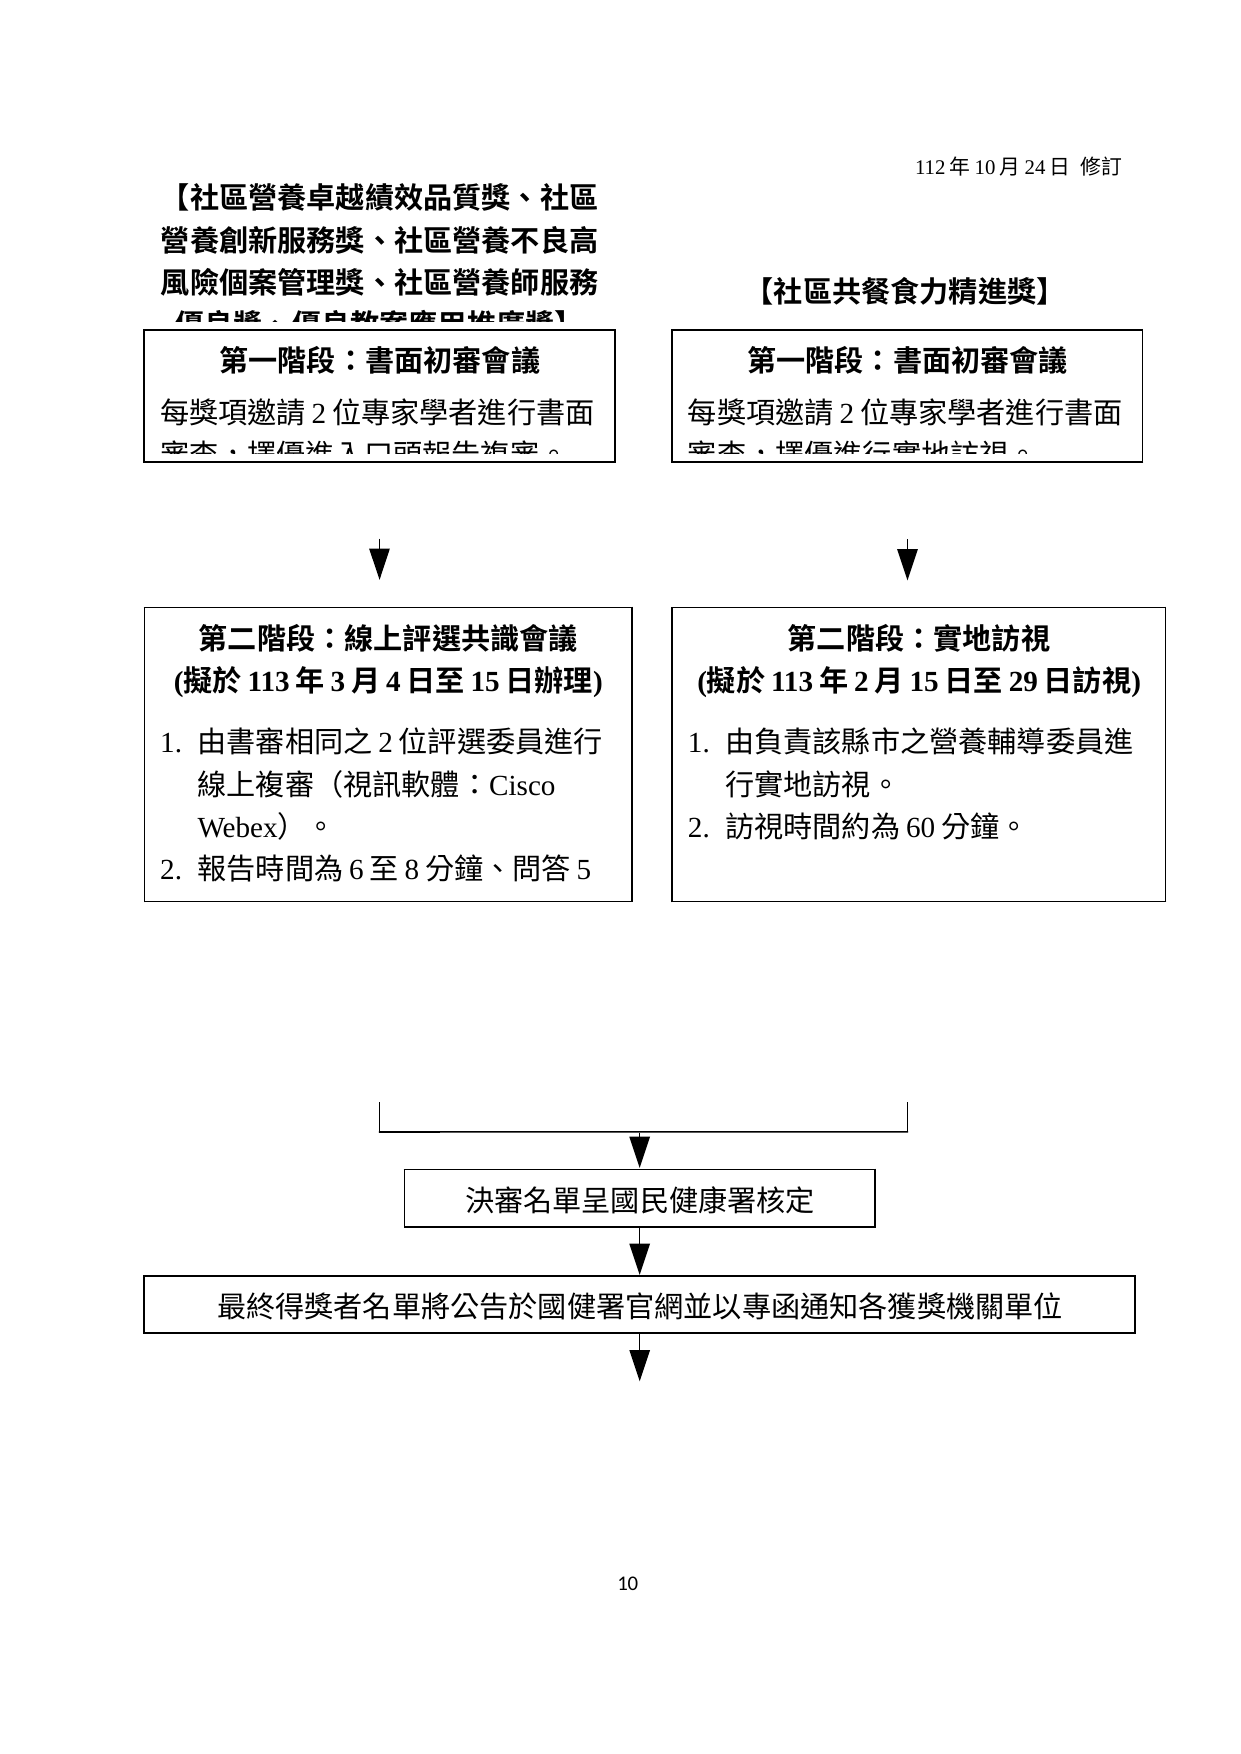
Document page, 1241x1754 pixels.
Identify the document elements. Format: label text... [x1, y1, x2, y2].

text 【社區營養卓越績效品質獎、社區營養創新服務獎、社區營養不良高風險個案管理獎、社區營養師服務優良獎、優良教案應用推廣獎】 [158, 175, 601, 321]
text 【社區共餐食力精進獎】 [684, 268, 1126, 311]
list 訪視時間約為60分鐘。 [688, 804, 1150, 846]
text (擬於113年2月15日至29日訪視) [688, 658, 1150, 700]
text 第一階段：書面初審會議 [160, 338, 599, 380]
text 最終得獎者名單將公告於國健署官網並以專函通知各獲獎機關單位 [160, 1284, 1119, 1325]
list 報告時間為6至8分鐘、問答5分鐘，共11至13分鐘。 [160, 846, 616, 893]
list 由書審相同之2位評選委員進行線上複審（視訊軟體：Cisco Webex）。 [160, 719, 616, 846]
text 第二階段：實地訪視 [688, 616, 1150, 658]
list 由負責該縣市之營養輔導委員進行實地訪視。 [688, 719, 1150, 804]
text 每獎項邀請2位專家學者進行書面審查，擇優進入口頭報告複審。 [160, 389, 599, 454]
text 每獎項邀請2位專家學者進行書面審查，擇優進行實地訪視。 [688, 389, 1127, 454]
text (擬於113年3月4日至15日辦理) [160, 658, 616, 700]
text 第二階段：線上評選共識會議 [160, 616, 616, 658]
text 決審名單呈國民健康署核定 [420, 1178, 859, 1218]
text 第一階段：書面初審會議 [688, 338, 1127, 380]
